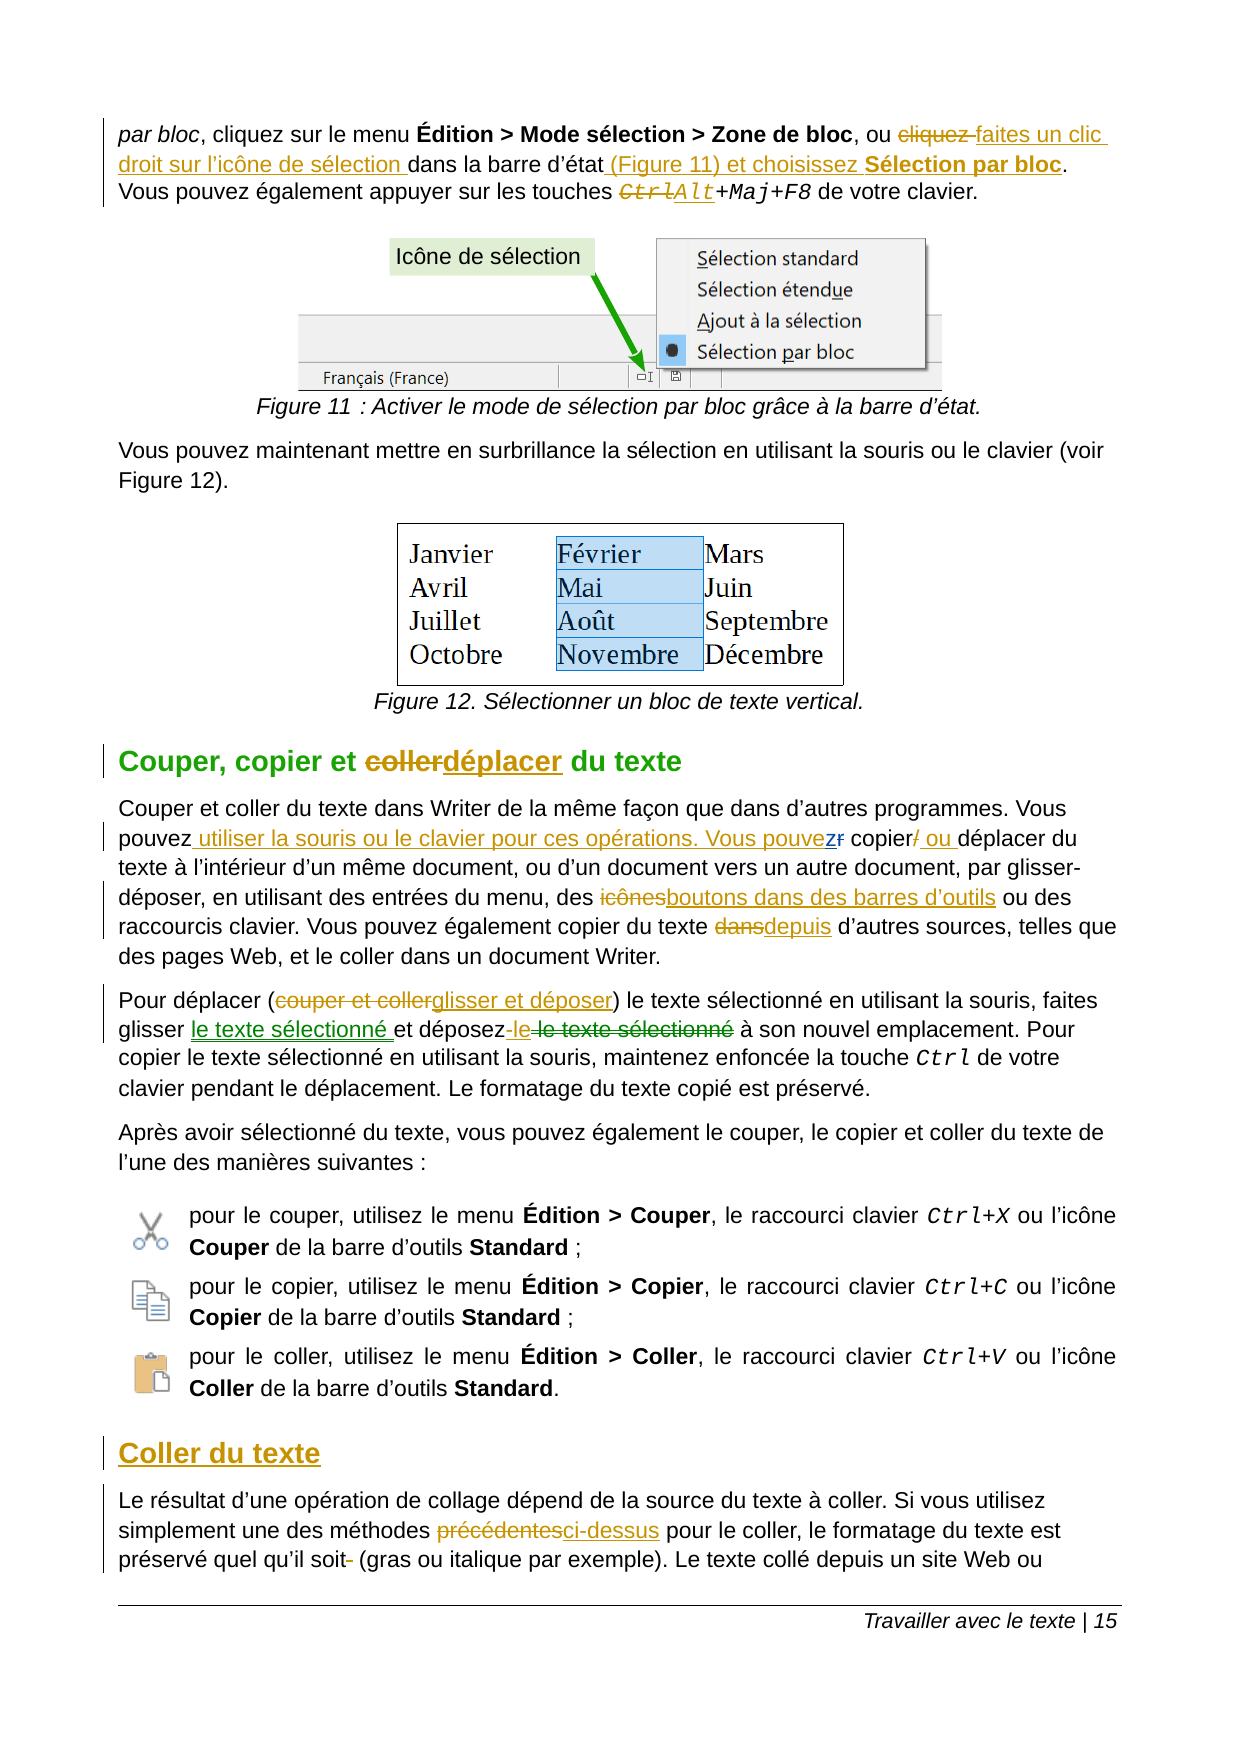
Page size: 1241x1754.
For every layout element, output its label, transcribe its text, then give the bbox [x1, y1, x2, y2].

table_header pour le couper, utilisez le menu Édition > Couper, le raccourci clavier Ctrl+X ou l’icône Couper de la barre d’outils Standard ; [183, 1196, 1122, 1266]
table_header [118, 1196, 183, 1266]
text Pour déplacer (glisser et déposer) le texte sélectionné en utilisant la souris, faites glisser le texte sélectionné et déposez-le à son nouvel emplacement. Pour copier le texte sélectionné en utilisant la souris, maintenez enfoncée la touche Ctrl de votre clavier pendant le déplacement. Le formatage du texte copié est préservé. [118, 983, 1122, 1101]
text Couper et coller du texte dans Writer de la même façon que dans d’autres programmes. Vous pouvez utiliser la souris ou le clavier pour ces opérations. Vous pouvez copier ou déplacer du texte à l’intérieur d’un même document, ou d’un document vers un autre document, par glisser-déposer, en utilisant des entrées du menu, des boutons dans des barres d’outils ou des raccourcis clavier. Vous pouvez également copier du texte depuis d’autres sources, telles que des pages Web, et le coller dans un document Writer. [118, 792, 1122, 969]
text par bloc, cliquez sur le menu Édition > Mode sélection > Zone de bloc, ou faites un clic droit sur l’icône de sélection dans la barre d’état (Figure 11) et choisissez Sélection par bloc. Vous pouvez également appuyer sur les touches Alt+Maj+F8 de votre clavier. [118, 118, 1122, 207]
text Figure 12. Sélectionner un bloc de texte vertical. [118, 685, 1122, 714]
table_cell pour le copier, utilisez le menu Édition > Copier, le raccourci clavier Ctrl+C ou l’icône Copier de la barre d’outils Standard ; [183, 1266, 1122, 1336]
text Vous pouvez maintenant mettre en surbrillance la sélection en utilisant la souris ou le clavier (voir Figure 12). [118, 434, 1122, 493]
text Figure 11 : Activer le mode de sélection par bloc grâce à la barre d’état. [118, 390, 1122, 419]
subtitle Coller du texte [118, 1436, 1122, 1469]
table_cell [118, 1266, 183, 1336]
table_cell pour le coller, utilisez le menu Édition > Coller, le raccourci clavier Ctrl+V ou l’icône Coller de la barre d’outils Standard. [183, 1336, 1122, 1410]
text Le résultat d’une opération de collage dépend de la source du texte à coller. Si vous utilisez simplement une des méthodes ci-dessus pour le coller, le formatage du texte est préservé quel qu’il soit (gras ou italique par exemple). Le texte collé depuis un site Web ou [118, 1484, 1122, 1573]
table_cell [118, 1336, 183, 1410]
picture [398, 524, 843, 685]
text Après avoir sélectionné du texte, vous pouvez également le couper, le copier et coller du texte de l’une des manières suivantes : [118, 1116, 1122, 1175]
subtitle Couper, copier et déplacer du texte [118, 744, 1122, 777]
